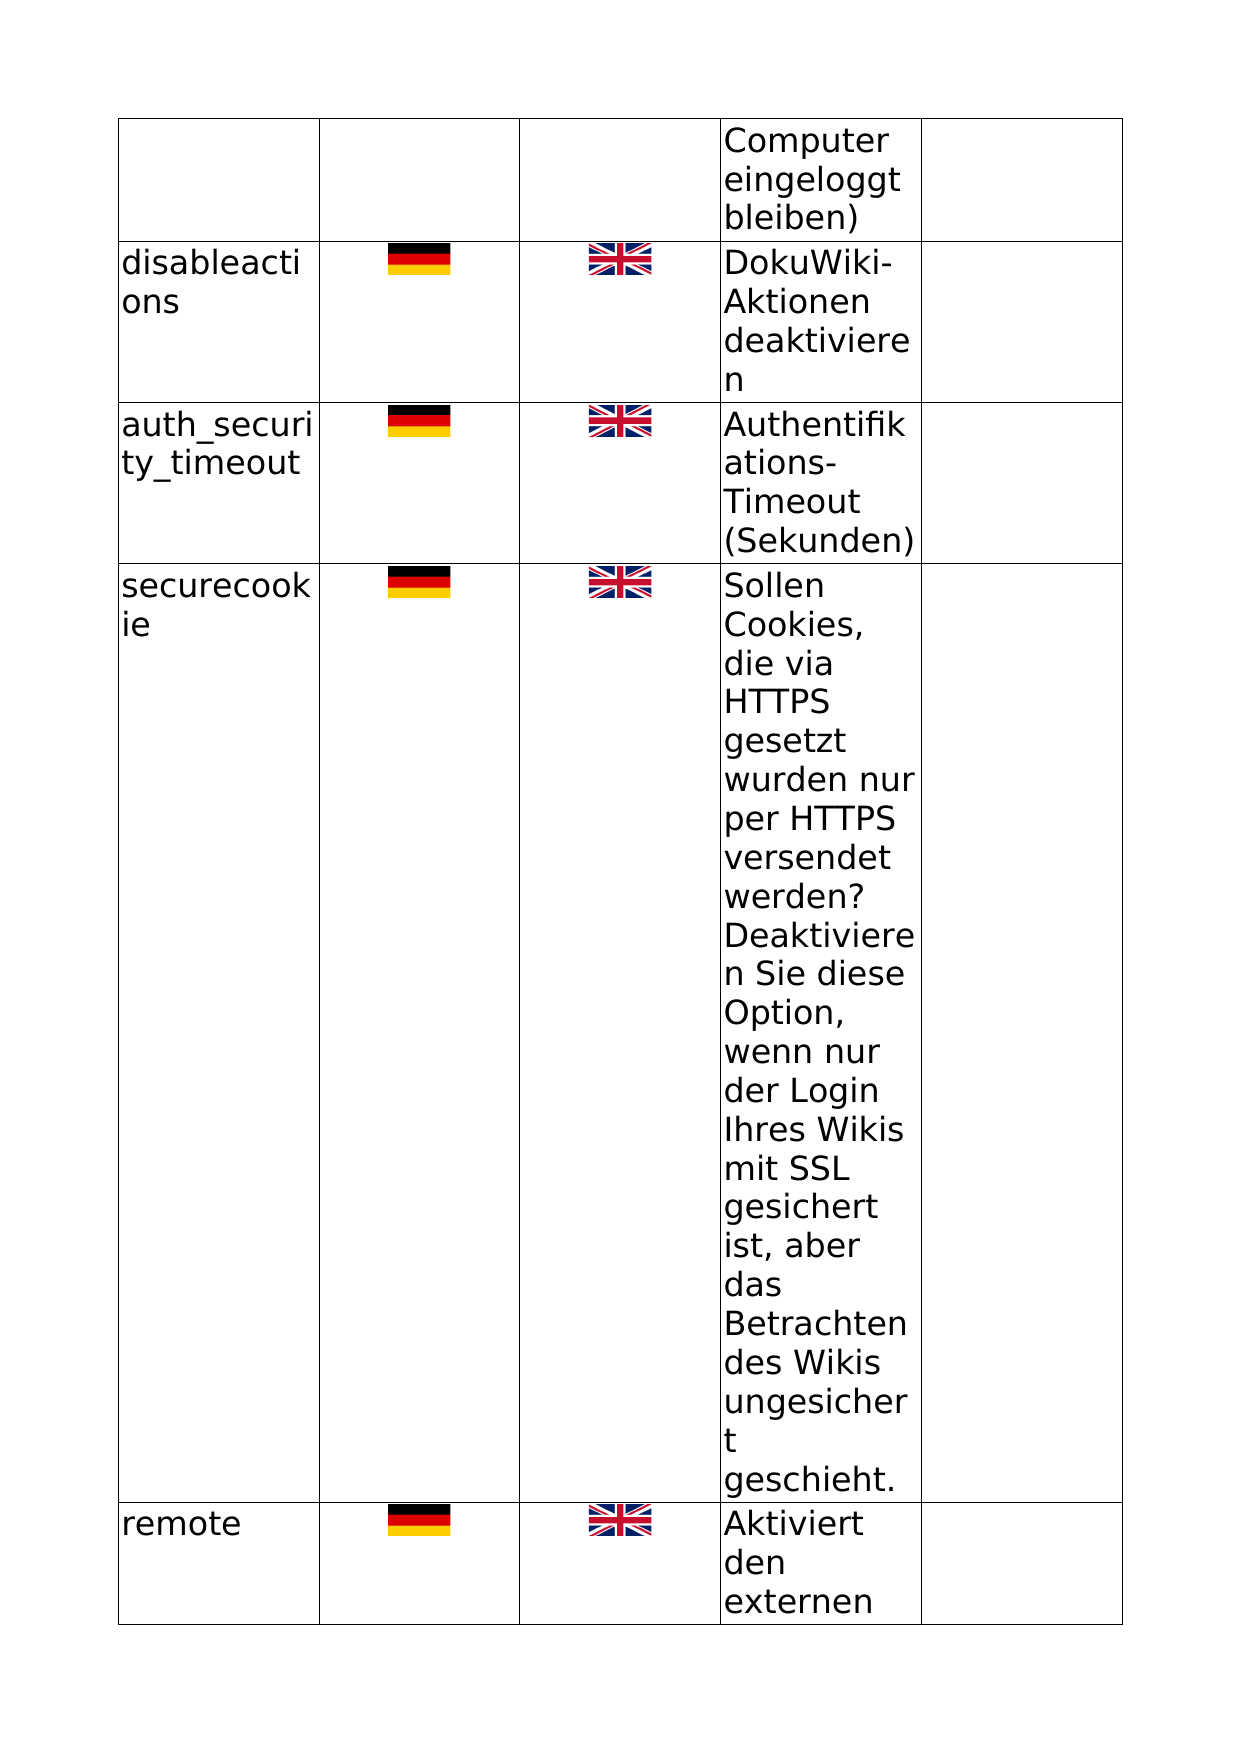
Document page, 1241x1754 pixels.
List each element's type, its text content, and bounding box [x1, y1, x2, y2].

picture [388, 405, 451, 437]
table_cell Authentifikations-Timeout (Sekunden) [721, 403, 921, 563]
table_cell [922, 403, 1122, 563]
table_cell [520, 242, 720, 402]
table_cell auth_security_timeout [119, 403, 319, 563]
table_cell Computer eingeloggt bleiben) [721, 119, 921, 241]
table_cell [520, 119, 720, 241]
picture [388, 566, 451, 598]
picture [588, 1504, 652, 1536]
picture [588, 566, 652, 598]
table_cell Sollen Cookies, die via HTTPS gesetzt wurden nur per HTTPS versendet werden? Deaktivieren Sie diese Option, wenn nur der Login Ihres Wikis mit SSL gesichert ist, aber das Betrachten des Wikis ungesichert geschieht. [721, 564, 921, 1502]
table_cell [320, 403, 519, 563]
table_cell [320, 564, 519, 1502]
table_cell DokuWiki-Aktionen deaktivieren [721, 242, 921, 402]
table_cell [922, 119, 1122, 241]
picture [588, 405, 652, 437]
table_cell [320, 1503, 519, 1624]
table_cell remote [119, 1503, 319, 1624]
table_cell [520, 403, 720, 563]
table_cell Aktiviert den externen [721, 1503, 921, 1624]
picture [388, 1504, 451, 1536]
table_cell [922, 1503, 1122, 1624]
picture [388, 243, 451, 275]
table_cell securecookie [119, 564, 319, 1502]
picture [588, 243, 652, 275]
table_cell [922, 564, 1122, 1502]
table_cell disableactions [119, 242, 319, 402]
table_cell [320, 242, 519, 402]
table_cell [520, 1503, 720, 1624]
table_cell [320, 119, 519, 241]
table_cell [922, 242, 1122, 402]
table_cell [119, 119, 319, 241]
table_cell [520, 564, 720, 1502]
